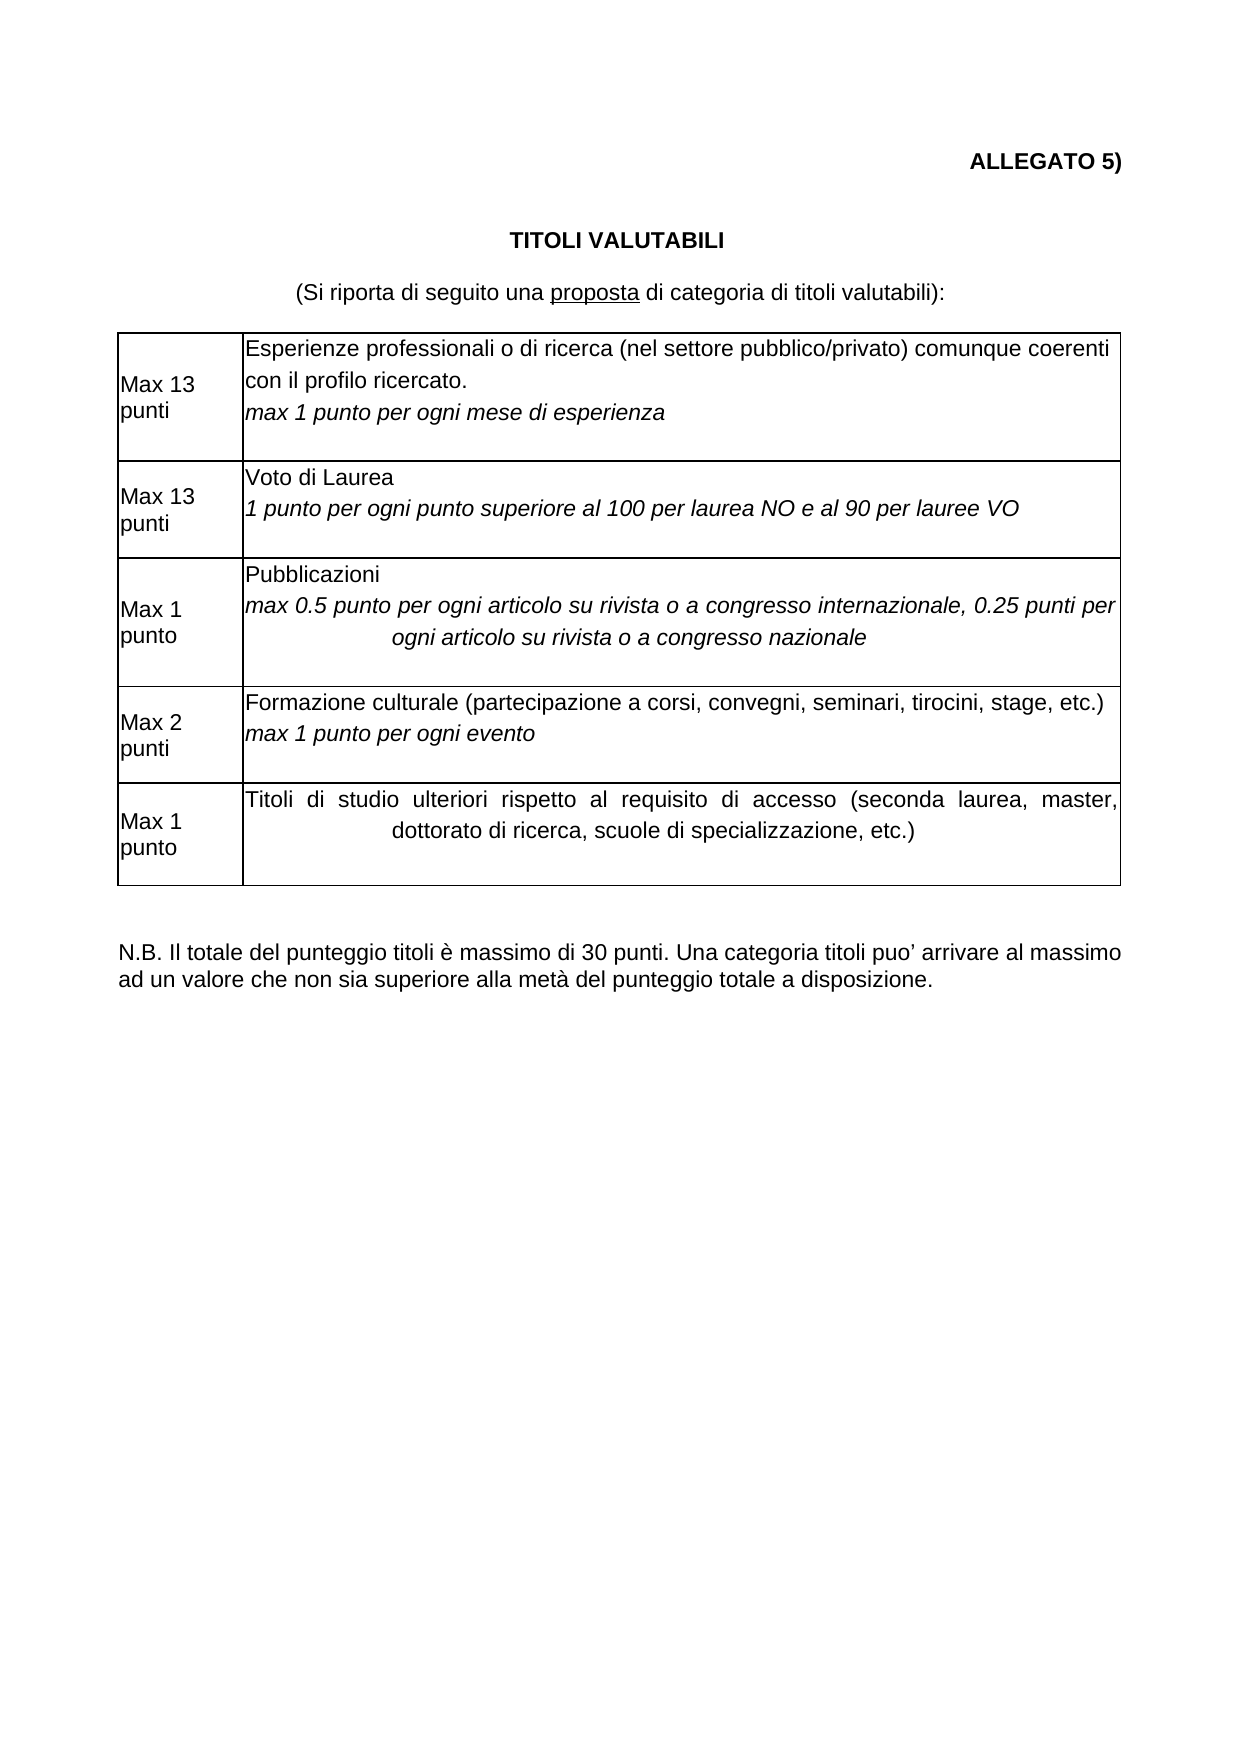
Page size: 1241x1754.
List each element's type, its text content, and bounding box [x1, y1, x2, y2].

table_header Esperienze professionali o di ricerca (nel settore pubblico/privato) comunque coerenti con il profilo ricercato. max 1 punto per ogni mese di esperienza [244, 334, 1120, 460]
table_cell Max 2 punti [119, 687, 242, 782]
table_header Max 13 punti [119, 334, 242, 460]
text TITOLI VALUTABILI [118, 227, 1122, 253]
table_cell Formazione culturale (partecipazione a corsi, convegni, seminari, tirocini, stage, etc.) max 1 punto per ogni evento [244, 687, 1120, 782]
table_cell Voto di Laurea 1 punto per ogni punto superiore al 100 per laurea NO e al 90 per lauree VO [244, 462, 1120, 557]
table_cell Max 1 punto [119, 559, 242, 686]
text N.B. Il totale del punteggio titoli è massimo di 30 punti. Una categoria titoli puo’ arrivare al massimo ad un valore che non sia superiore alla metà del punteggio totale a disposizione. [118, 939, 1122, 992]
text (Si riporta di seguito una proposta di categoria di titoli valutabili): [118, 279, 1122, 306]
table_cell Titoli di studio ulteriori rispetto al requisito di accesso (seconda laurea, master, dottorato di ricerca, scuole di specializzazione, etc.) [244, 784, 1120, 885]
table_cell Max 13 punti [119, 462, 242, 557]
table_cell Pubblicazioni max 0.5 punto per ogni articolo su rivista o a congresso internazionale, 0.25 punti per ogni articolo su rivista o a congresso nazionale [244, 559, 1120, 686]
text ALLEGATO 5) [118, 148, 1122, 174]
table_cell Max 1 punto [119, 784, 242, 885]
